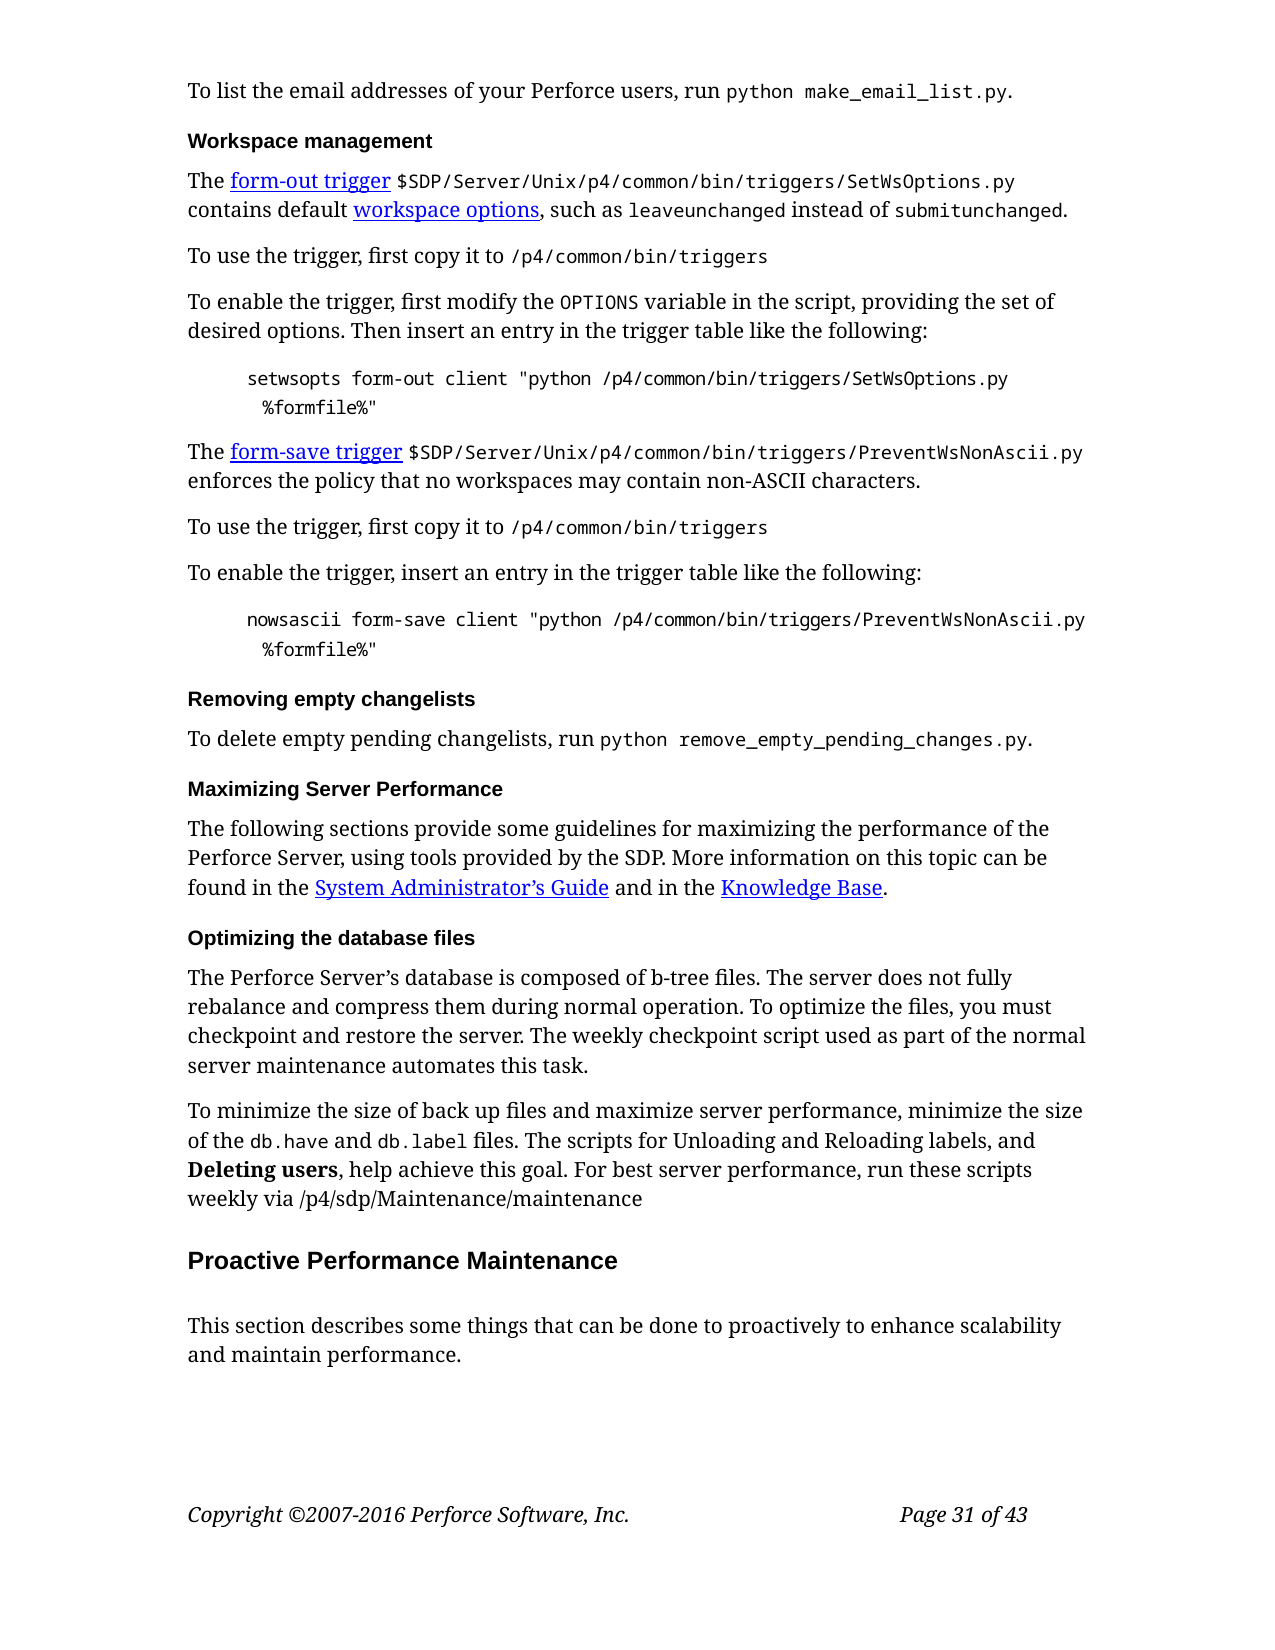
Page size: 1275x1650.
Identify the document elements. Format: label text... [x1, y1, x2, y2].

subtitle Maximizing Server Performance [187, 777, 1043, 801]
text The form-save trigger $SDP/Server/Unix/p4/common/bin/triggers/PreventWsNonAscii.py enforces the policy that no workspaces may contain non-ASCII characters. [187, 436, 1087, 495]
subtitle Removing empty changelists [187, 686, 1043, 710]
text The form-out trigger $SDP/Server/Unix/p4/common/bin/triggers/SetWsOptions.py contains default workspace options, such as leaveunchanged instead of submitunchanged. [187, 166, 1087, 224]
text nowsascii form-save client "python /p4/common/bin/triggers/PreventWsNonAscii.py %formfile%" [247, 603, 1087, 661]
subtitle Optimizing the database files [187, 926, 1043, 950]
text To use the trigger, first copy it to /p4/common/bin/triggers [187, 241, 1087, 270]
text The Perforce Server’s database is composed of b-tree files. The server does not fully rebalance and compress them during normal operation. To optimize the files, you must checkpoint and restore the server. The weekly checkpoint script used as part of the normal server maintenance automates this task. [187, 962, 1087, 1079]
subtitle Proactive Performance Maintenance [187, 1246, 1042, 1274]
text This section describes some things that can be done to proactively to enhance scalability and maintain performance. [187, 1312, 1087, 1368]
text To list the email addresses of your Perforce users, run python make_email_list.py. [187, 75, 1087, 104]
text To use the trigger, first copy it to /p4/common/bin/triggers [187, 511, 1087, 541]
text setwsopts form-out client "python /p4/common/bin/triggers/SetWsOptions.py %formfile%" [247, 361, 1087, 420]
text To minimize the size of back up files and maximize server performance, minimize the size of the db.have and db.label files. The scripts for Unloading and Reloading labels, and Deleting users, help achieve this goal. For best server performance, run these scripts weekly via /p4/sdp/Maintenance/maintenance [187, 1096, 1087, 1212]
text To delete empty pending changelists, run python remove_empty_pending_changes.py. [187, 723, 1087, 752]
text The following sections provide some guidelines for maximizing the performance of the Perforce Server, using tools provided by the SDP. More information on this topic can be found in the System Administrator’s Guide and in the Knowledge Base. [187, 813, 1087, 901]
text To enable the trigger, first modify the OPTIONS variable in the script, providing the set of desired options. Then insert an entry in the trigger table like the following: [187, 286, 1087, 345]
text To enable the trigger, insert an entry in the trigger table like the following: [187, 557, 1087, 586]
subtitle Workspace management [187, 129, 1043, 153]
